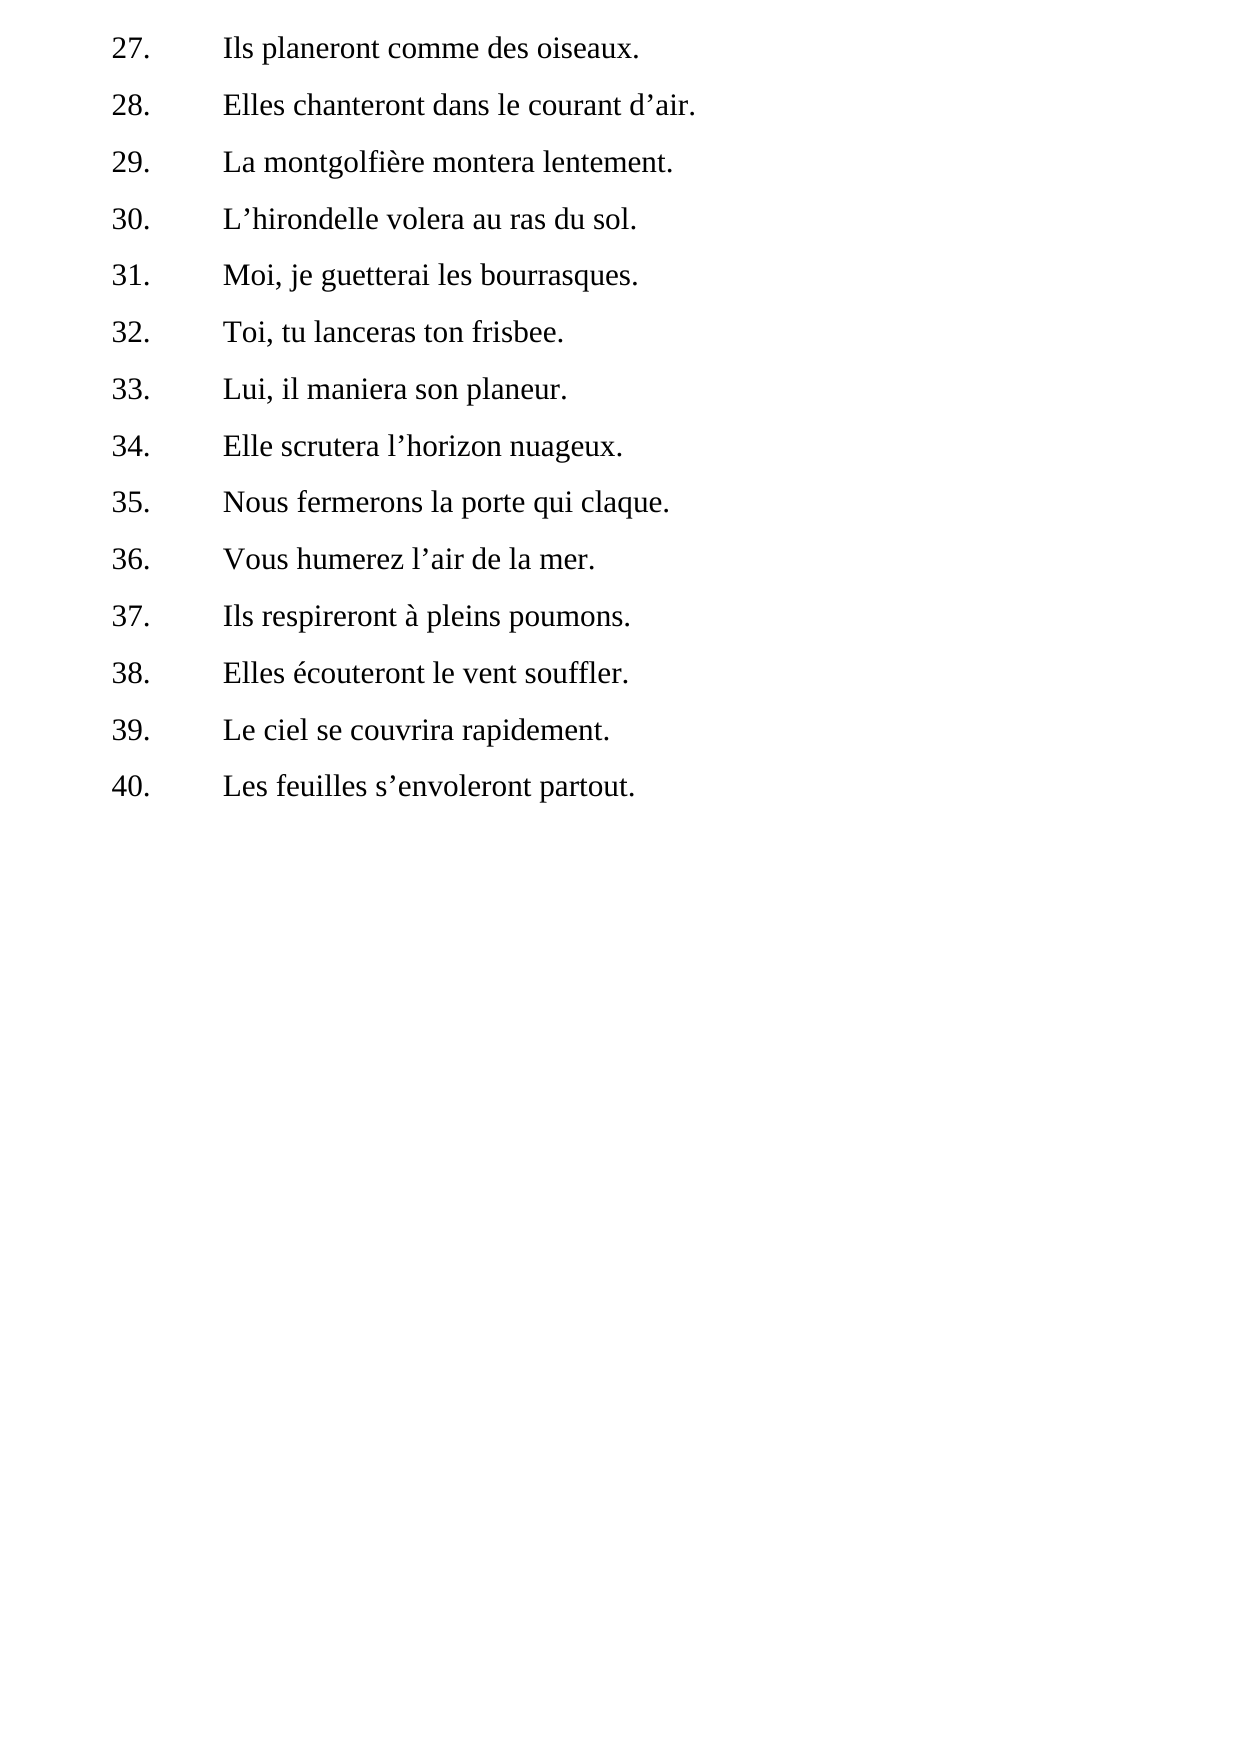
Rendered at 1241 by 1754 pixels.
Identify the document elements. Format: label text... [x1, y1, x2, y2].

list Vous humerez l’air de la mer. [111, 541, 1093, 576]
list L’hirondelle volera au ras du sol. [111, 200, 1093, 236]
list La montgolfière montera lentement. [111, 143, 1093, 179]
list Toi, tu lanceras ton frisbee. [111, 313, 1093, 349]
list Ils respireront à pleins poumons. [111, 597, 1093, 633]
list Lui, il maniera son planeur. [111, 370, 1093, 406]
list Elles écouteront le vent souffler. [111, 654, 1093, 690]
list Les feuilles s’envoleront partout. [111, 768, 1093, 803]
list Moi, je guetterai les bourrasques. [111, 257, 1093, 293]
list Elle scrutera l’horizon nuageux. [111, 427, 1093, 463]
list Nous fermerons la porte qui claque. [111, 484, 1093, 520]
list Ils planeront comme des oiseaux. [111, 29, 1093, 66]
list Le ciel se couvrira rapidement. [111, 711, 1093, 747]
list Elles chanteront dans le courant d’air. [111, 86, 1093, 122]
